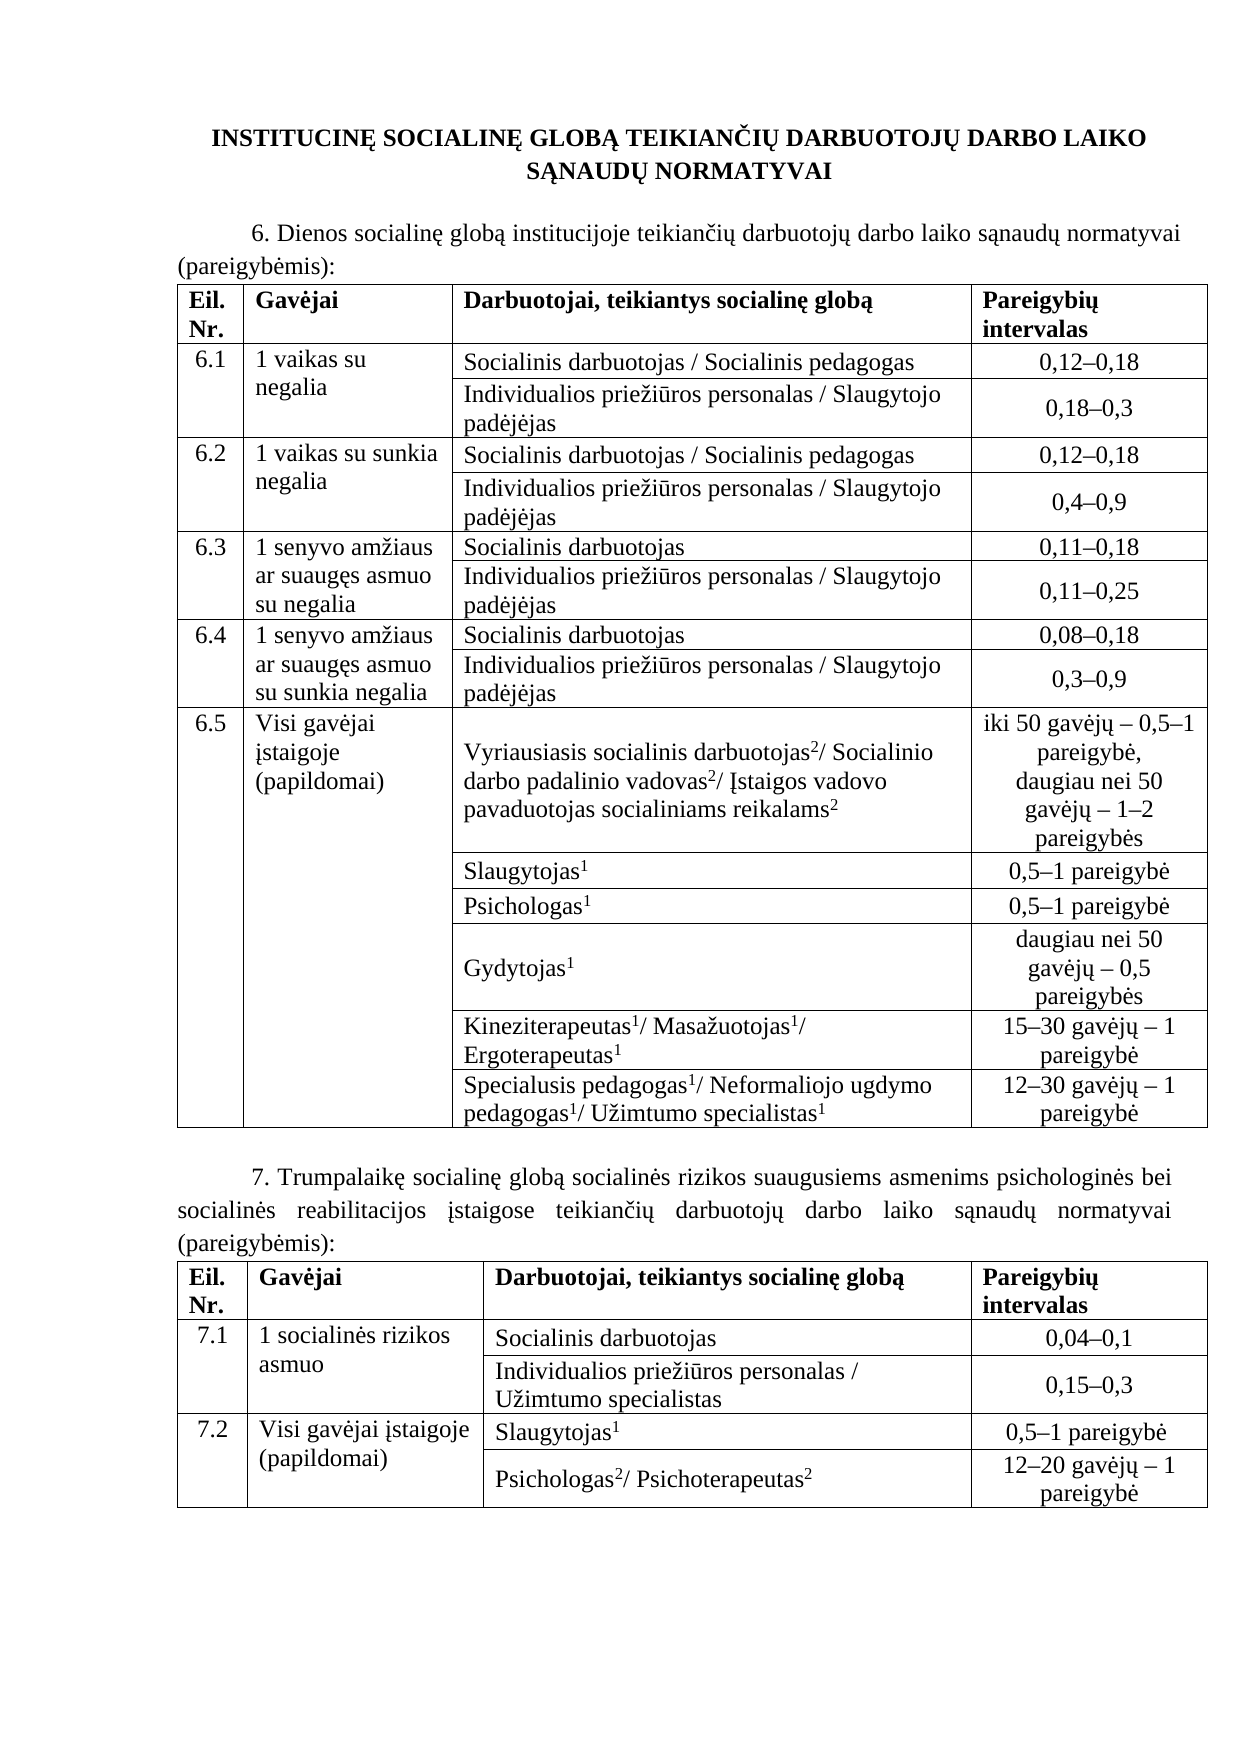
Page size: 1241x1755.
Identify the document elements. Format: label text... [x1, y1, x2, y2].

table_cell Individualios priežiūros personalas / Slaugytojo padėjėjas [453, 561, 971, 619]
table_cell 6.1 [178, 344, 243, 437]
table_cell 1 socialinės rizikos asmuo [248, 1320, 483, 1413]
table_cell Gydytojas1 [453, 924, 971, 1010]
table_cell 6.5 [178, 708, 243, 1127]
table_cell Slaugytojas1 [453, 853, 971, 887]
table_header Gavėjai [248, 1262, 483, 1319]
table_cell Individualios priežiūros personalas / Slaugytojo padėjėjas [453, 473, 971, 531]
text 7. Trumpalaikę socialinę globą socialinės rizikos suaugusiems asmenims psichologinės bei socialinės reabilitacijos įstaigose teikiančių darbuotojų darbo laiko sąnaudų normatyvai (pareigybėmis): [177, 1162, 1172, 1256]
table_cell Psichologas1 [453, 889, 971, 923]
table_cell 12–20 gavėjų – 1 pareigybė [972, 1450, 1207, 1507]
table_cell 7.1 [178, 1320, 247, 1413]
table_cell Socialinis darbuotojas / Socialinis pedagogas [453, 438, 971, 472]
table_cell Socialinis darbuotojas [453, 620, 971, 649]
table_cell Specialusis pedagogas1/ Neformaliojo ugdymo pedagogas1/ Užimtumo specialistas1 [453, 1070, 971, 1127]
table_cell 6.3 [178, 532, 243, 619]
table_cell 0,4–0,9 [972, 473, 1207, 531]
table_cell 0,12–0,18 [972, 344, 1207, 378]
text 6. Dienos socialinę globą institucijoje teikiančių darbuotojų darbo laiko sąnaudų normatyvai (pareigybėmis): [177, 218, 1181, 280]
table_cell Visi gavėjai įstaigoje (papildomai) [248, 1414, 483, 1507]
table_cell Visi gavėjai įstaigoje (papildomai) [244, 708, 452, 1127]
table_cell Slaugytojas1 [484, 1414, 971, 1449]
table_cell 0,11–0,25 [972, 561, 1207, 619]
table_header Eil. Nr. [178, 285, 243, 343]
table_cell Vyriausiasis socialinis darbuotojas2/ Socialinio darbo padalinio vadovas2/ Įstaigos vadovo pavaduotojas socialiniams reikalams2 [453, 708, 971, 852]
table_cell Psichologas2/ Psichoterapeutas2 [484, 1450, 971, 1507]
table_cell 0,04–0,1 [972, 1320, 1207, 1355]
table_header Gavėjai [244, 285, 452, 343]
table_cell 1 vaikas su sunkia negalia [244, 438, 452, 531]
table_cell 0,08–0,18 [972, 620, 1207, 649]
table_cell 15–30 gavėjų – 1 pareigybė [972, 1011, 1207, 1069]
table_header Darbuotojai, teikiantys socialinę globą [453, 285, 971, 343]
table_cell daugiau nei 50 gavėjų – 0,5 pareigybės [972, 924, 1207, 1010]
table_cell 0,5–1 pareigybė [972, 853, 1207, 887]
table_cell 0,15–0,3 [972, 1356, 1207, 1413]
table_header Pareigybių intervalas [972, 1262, 1207, 1319]
table_header Pareigybių intervalas [972, 285, 1207, 343]
table_cell 6.2 [178, 438, 243, 531]
table_cell iki 50 gavėjų – 0,5–1 pareigybė, daugiau nei 50 gavėjų – 1–2 pareigybės [972, 708, 1207, 852]
table_cell 1 senyvo amžiaus ar suaugęs asmuo su sunkia negalia [244, 620, 452, 707]
table_cell 7.2 [178, 1414, 247, 1507]
table_cell Kineziterapeutas1/ Masažuotojas1/ Ergoterapeutas1 [453, 1011, 971, 1069]
table_cell Socialinis darbuotojas [484, 1320, 971, 1355]
table_cell 6.4 [178, 620, 243, 707]
table_cell Individualios priežiūros personalas / Slaugytojo padėjėjas [453, 650, 971, 707]
table_cell 0,5–1 pareigybė [972, 889, 1207, 923]
table_header Eil. Nr. [178, 1262, 247, 1319]
table_cell 1 vaikas su negalia [244, 344, 452, 437]
table_cell 0,12–0,18 [972, 438, 1207, 472]
table_cell Socialinis darbuotojas [453, 532, 971, 560]
text INSTITUCINĘ SOCIALINĘ GLOBĄ TEIKIANČIŲ DARBUOTOJŲ DARBO LAIKO SĄNAUDŲ NORMATYVAI [177, 118, 1181, 185]
table_cell Individualios priežiūros personalas / Slaugytojo padėjėjas [453, 379, 971, 437]
table_cell 0,3–0,9 [972, 650, 1207, 707]
table_header Darbuotojai, teikiantys socialinę globą [484, 1262, 971, 1319]
table_cell 0,18–0,3 [972, 379, 1207, 437]
table_cell 12–30 gavėjų – 1 pareigybė [972, 1070, 1207, 1127]
table_cell Socialinis darbuotojas / Socialinis pedagogas [453, 344, 971, 378]
table_cell 0,5–1 pareigybė [972, 1414, 1207, 1449]
table_cell 1 senyvo amžiaus ar suaugęs asmuo su negalia [244, 532, 452, 619]
table_cell 0,11–0,18 [972, 532, 1207, 560]
table_cell Individualios priežiūros personalas / Užimtumo specialistas [484, 1356, 971, 1413]
